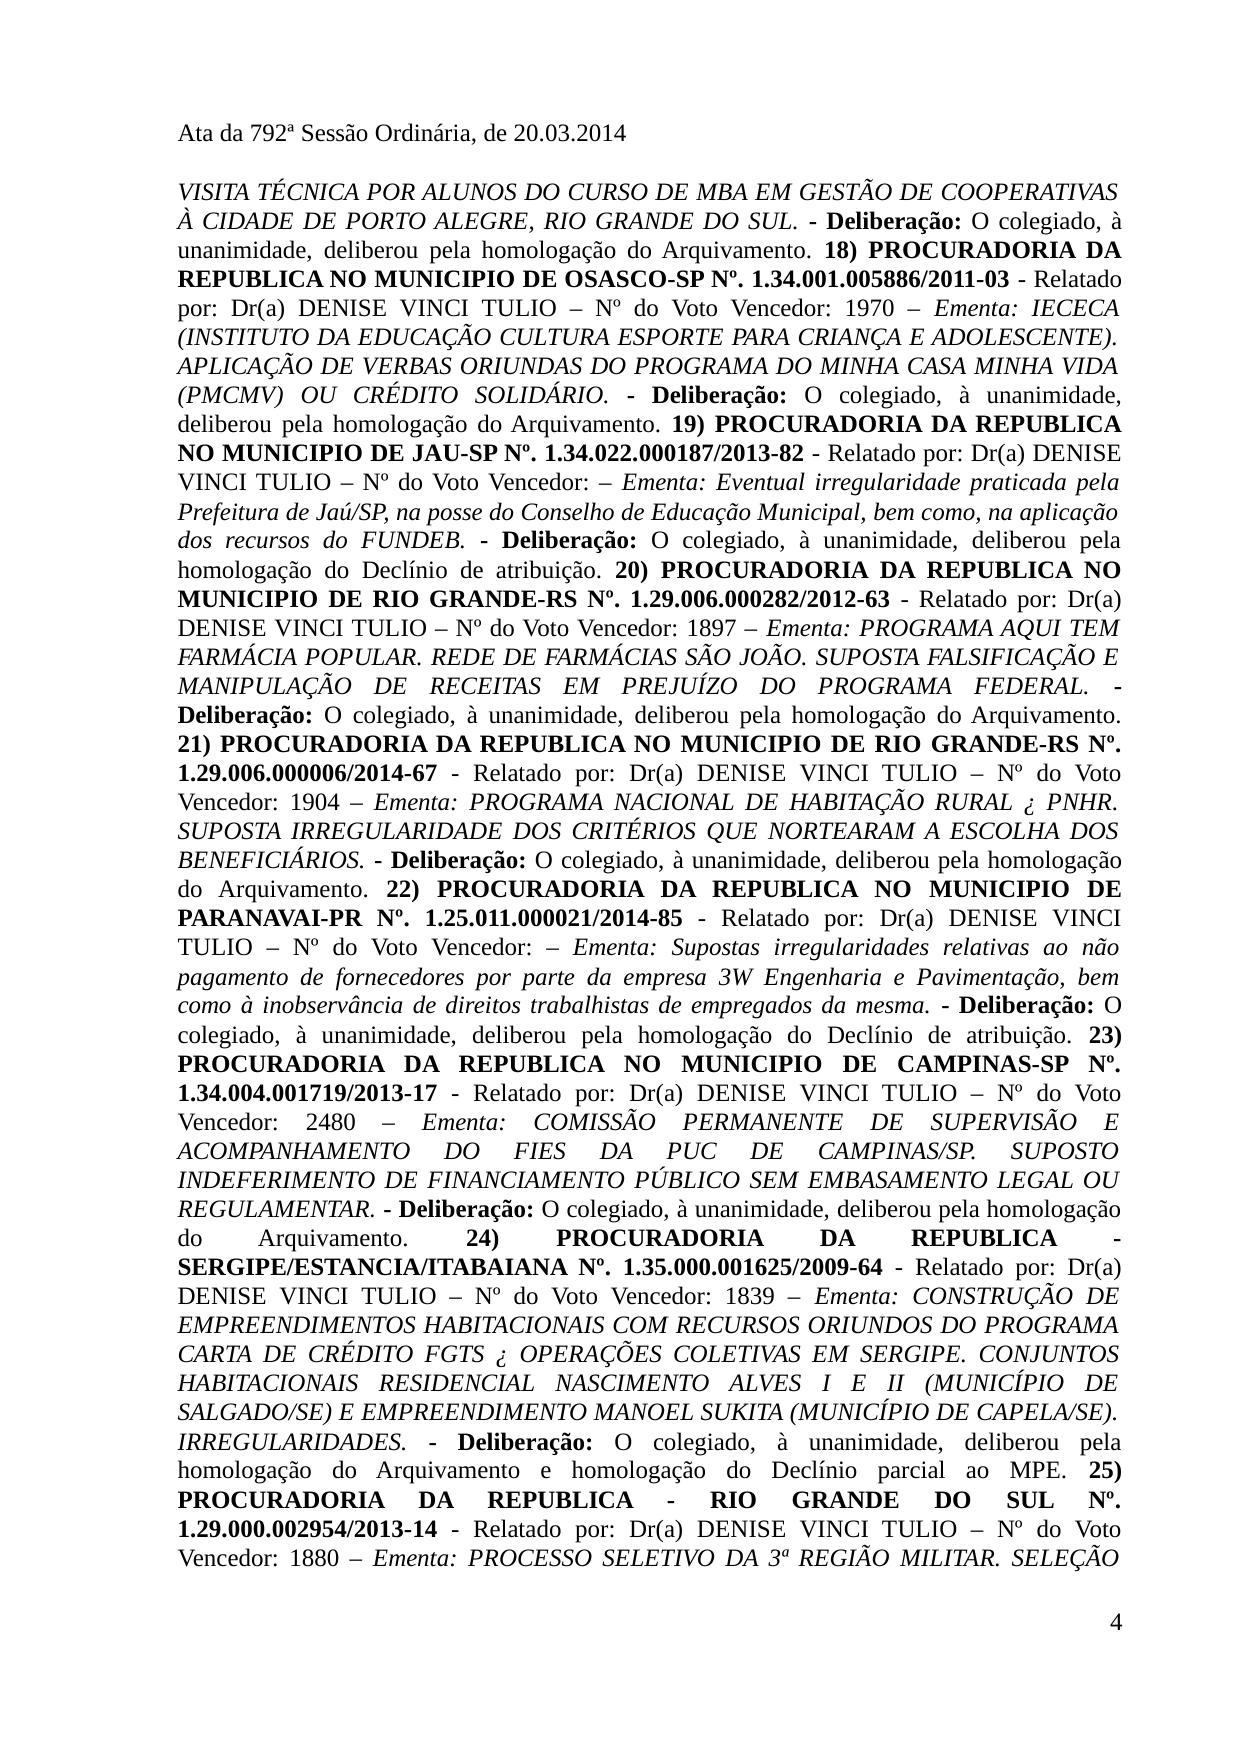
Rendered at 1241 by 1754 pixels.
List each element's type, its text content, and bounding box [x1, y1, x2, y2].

text VISITA TÉCNICA POR ALUNOS DO CURSO DE MBA EM GESTÃO DE COOPERATIVAS À CIDADE DE PORTO ALEGRE, RIO GRANDE DO SUL. - Deliberação: O colegiado, à unanimidade, deliberou pela homologação do Arquivamento. 18) PROCURADORIA DA REPUBLICA NO MUNICIPIO DE OSASCO-SP Nº. 1.34.001.005886/2011-03 - Relatado por: Dr(a) DENISE VINCI TULIO – Nº do Voto Vencedor: 1970 – Ementa: IECECA (INSTITUTO DA EDUCAÇÃO CULTURA ESPORTE PARA CRIANÇA E ADOLESCENTE). APLICAÇÃO DE VERBAS ORIUNDAS DO PROGRAMA DO MINHA CASA MINHA VIDA (PMCMV) OU CRÉDITO SOLIDÁRIO. - Deliberação: O colegiado, à unanimidade, deliberou pela homologação do Arquivamento. 19) PROCURADORIA DA REPUBLICA NO MUNICIPIO DE JAU-SP Nº. 1.34.022.000187/2013-82 - Relatado por: Dr(a) DENISE VINCI TULIO – Nº do Voto Vencedor: – Ementa: Eventual irregularidade praticada pela Prefeitura de Jaú/SP, na posse do Conselho de Educação Municipal, bem como, na aplicação dos recursos do FUNDEB. - Deliberação: O colegiado, à unanimidade, deliberou pela homologação do Declínio de atribuição. 20) PROCURADORIA DA REPUBLICA NO MUNICIPIO DE RIO GRANDE-RS Nº. 1.29.006.000282/2012-63 - Relatado por: Dr(a) DENISE VINCI TULIO – Nº do Voto Vencedor: 1897 – Ementa: PROGRAMA AQUI TEM FARMÁCIA POPULAR. REDE DE FARMÁCIAS SÃO JOÃO. SUPOSTA FALSIFICAÇÃO E MANIPULAÇÃO DE RECEITAS EM PREJUÍZO DO PROGRAMA FEDERAL. - Deliberação: O colegiado, à unanimidade, deliberou pela homologação do Arquivamento. 21) PROCURADORIA DA REPUBLICA NO MUNICIPIO DE RIO GRANDE-RS Nº. 1.29.006.000006/2014-67 - Relatado por: Dr(a) DENISE VINCI TULIO – Nº do Voto Vencedor: 1904 – Ementa: PROGRAMA NACIONAL DE HABITAÇÃO RURAL ¿ PNHR. SUPOSTA IRREGULARIDADE DOS CRITÉRIOS QUE NORTEARAM A ESCOLHA DOS BENEFICIÁRIOS. - Deliberação: O colegiado, à unanimidade, deliberou pela homologação do Arquivamento. 22) PROCURADORIA DA REPUBLICA NO MUNICIPIO DE PARANAVAI-PR Nº. 1.25.011.000021/2014-85 - Relatado por: Dr(a) DENISE VINCI TULIO – Nº do Voto Vencedor: – Ementa: Supostas irregularidades relativas ao não pagamento de fornecedores por parte da empresa 3W Engenharia e Pavimentação, bem como à inobservância de direitos trabalhistas de empregados da mesma. - Deliberação: O colegiado, à unanimidade, deliberou pela homologação do Declínio de atribuição. 23) PROCURADORIA DA REPUBLICA NO MUNICIPIO DE CAMPINAS-SP Nº. 1.34.004.001719/2013-17 - Relatado por: Dr(a) DENISE VINCI TULIO – Nº do Voto Vencedor: 2480 – Ementa: COMISSÃO PERMANENTE DE SUPERVISÃO E ACOMPANHAMENTO DO FIES DA PUC DE CAMPINAS/SP. SUPOSTO INDEFERIMENTO DE FINANCIAMENTO PÚBLICO SEM EMBASAMENTO LEGAL OU REGULAMENTAR. - Deliberação: O colegiado, à unanimidade, deliberou pela homologação do Arquivamento. 24) PROCURADORIA DA REPUBLICA - SERGIPE/ESTANCIA/ITABAIANA Nº. 1.35.000.001625/2009-64 - Relatado por: Dr(a) DENISE VINCI TULIO – Nº do Voto Vencedor: 1839 – Ementa: CONSTRUÇÃO DE EMPREENDIMENTOS HABITACIONAIS COM RECURSOS ORIUNDOS DO PROGRAMA CARTA DE CRÉDITO FGTS ¿ OPERAÇÕES COLETIVAS EM SERGIPE. CONJUNTOS HABITACIONAIS RESIDENCIAL NASCIMENTO ALVES I E II (MUNICÍPIO DE SALGADO/SE) E EMPREENDIMENTO MANOEL SUKITA (MUNICÍPIO DE CAPELA/SE). IRREGULARIDADES. - Deliberação: O colegiado, à unanimidade, deliberou pela homologação do Arquivamento e homologação do Declínio parcial ao MPE. 25) PROCURADORIA DA REPUBLICA - RIO GRANDE DO SUL Nº. 1.29.000.002954/2013-14 - Relatado por: Dr(a) DENISE VINCI TULIO – Nº do Voto Vencedor: 1880 – Ementa: PROCESSO SELETIVO DA 3ª REGIÃO MILITAR. SELEÇÃO [177, 177, 1122, 1572]
